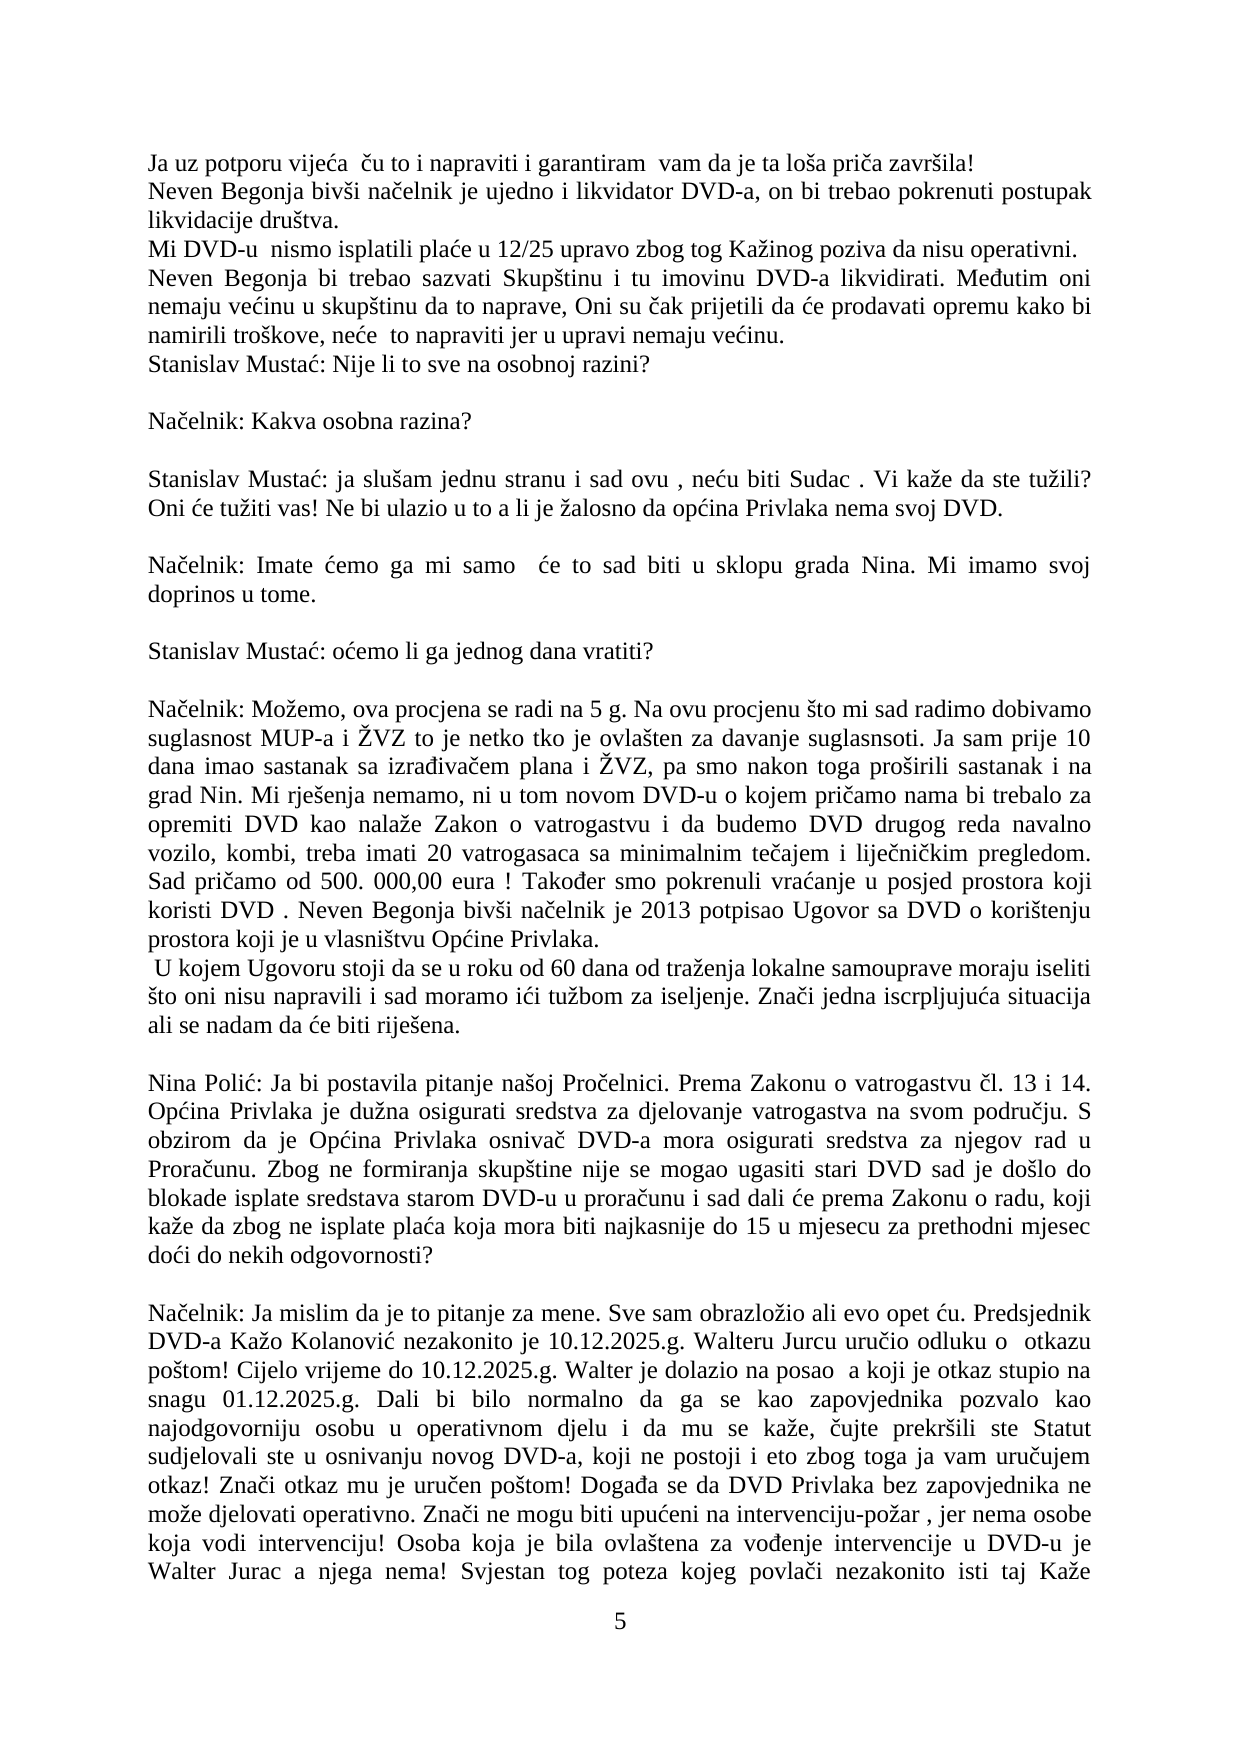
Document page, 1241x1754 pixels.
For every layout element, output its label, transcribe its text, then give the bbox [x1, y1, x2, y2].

text Stanislav Mustać: ja slušam jednu stranu i sad ovu , neću biti Sudac . Vi kaže da ste tužili? Oni će tužiti vas! Ne bi ulazio u to a li je žalosno da općina Privlaka nema svoj DVD. [148, 464, 1093, 521]
text Stanislav Mustać: oćemo li ga jednog dana vratiti? [148, 636, 1093, 665]
text Neven Begonja bi trebao sazvati Skupštinu i tu imovinu DVD-a likvidirati. Međutim oni nemaju većinu u skupštinu da to naprave, Oni su čak prijetili da će prodavati opremu kako bi namirili troškove, neće to napraviti jer u upravi nemaju većinu. [148, 263, 1093, 349]
text Načelnik: Imate ćemo ga mi samo će to sad biti u sklopu grada Nina. Mi imamo svoj doprinos u tome. [148, 550, 1093, 608]
text Načelnik: Ja mislim da je to pitanje za mene. Sve sam obrazložio ali evo opet ću. Predsjednik DVD-a Kažo Kolanović nezakonito je 10.12.2025.g. Walteru Jurcu uručio odluku o otkazu poštom! Cijelo vrijeme do 10.12.2025.g. Walter je dolazio na posao a koji je otkaz stupio na snagu 01.12.2025.g. Dali bi bilo normalno da ga se kao zapovjednika pozvalo kao najodgovorniju osobu u operativnom djelu i da mu se kaže, čujte prekršili ste Statut sudjelovali ste u osnivanju novog DVD-a, koji ne postoji i eto zbog toga ja vam uručujem otkaz! Znači otkaz mu je uručen poštom! Događa se da DVD Privlaka bez zapovjednika ne može djelovati operativno. Znači ne mogu biti upućeni na intervenciju-požar , jer nema osobe koja vodi intervenciju! Osoba koja je bila ovlaštena za vođenje intervencije u DVD-u je Walter Jurac a njega nema! Svjestan tog poteza kojeg povlači nezakonito isti taj Kaže [148, 1298, 1093, 1585]
text Načelnik: Kakva osobna razina? [148, 406, 1093, 435]
text U kojem Ugovoru stoji da se u roku od 60 dana od traženja lokalne samouprave moraju iseliti što oni nisu napravili i sad moramo ići tužbom za iseljenje. Znači jedna iscrpljujuća situacija ali se nadam da će biti riješena. [148, 953, 1093, 1039]
text Mi DVD-u nismo isplatili plaće u 12/25 upravo zbog tog Kažinog poziva da nisu operativni. [148, 234, 1093, 263]
text Nina Polić: Ja bi postavila pitanje našoj Pročelnici. Prema Zakonu o vatrogastvu čl. 13 i 14. Općina Privlaka je dužna osigurati sredstva za djelovanje vatrogastva na svom području. S obzirom da je Općina Privlaka osnivač DVD-a mora osigurati sredstva za njegov rad u Proračunu. Zbog ne formiranja skupštine nije se mogao ugasiti stari DVD sad je došlo do blokade isplate sredstava starom DVD-u u proračunu i sad dali će prema Zakonu o radu, koji kaže da zbog ne isplate plaća koja mora biti najkasnije do 15 u mjesecu za prethodni mjesec doći do nekih odgovornosti? [148, 1068, 1093, 1269]
text Ja uz potporu vijeća ču to i napraviti i garantiram vam da je ta loša priča završila! [148, 148, 1093, 176]
text Načelnik: Možemo, ova procjena se radi na 5 g. Na ovu procjenu što mi sad radimo dobivamo suglasnost MUP-a i ŽVZ to je netko tko je ovlašten za davanje suglasnsoti. Ja sam prije 10 dana imao sastanak sa izrađivačem plana i ŽVZ, pa smo nakon toga proširili sastanak i na grad Nin. Mi rješenja nemamo, ni u tom novom DVD-u o kojem pričamo nama bi trebalo za opremiti DVD kao nalaže Zakon o vatrogastvu i da budemo DVD drugog reda navalno vozilo, kombi, treba imati 20 vatrogasaca sa minimalnim tečajem i liječničkim pregledom. Sad pričamo od 500. 000,00 eura ! Također smo pokrenuli vraćanje u posjed prostora koji koristi DVD . Neven Begonja bivši načelnik je 2013 potpisao Ugovor sa DVD o korištenju prostora koji je u vlasništvu Općine Privlaka. [148, 694, 1093, 953]
text Stanislav Mustać: Nije li to sve na osobnoj razini? [148, 349, 1093, 378]
text Neven Begonja bivši načelnik je ujedno i likvidator DVD-a, on bi trebao pokrenuti postupak likvidacije društva. [148, 176, 1093, 234]
